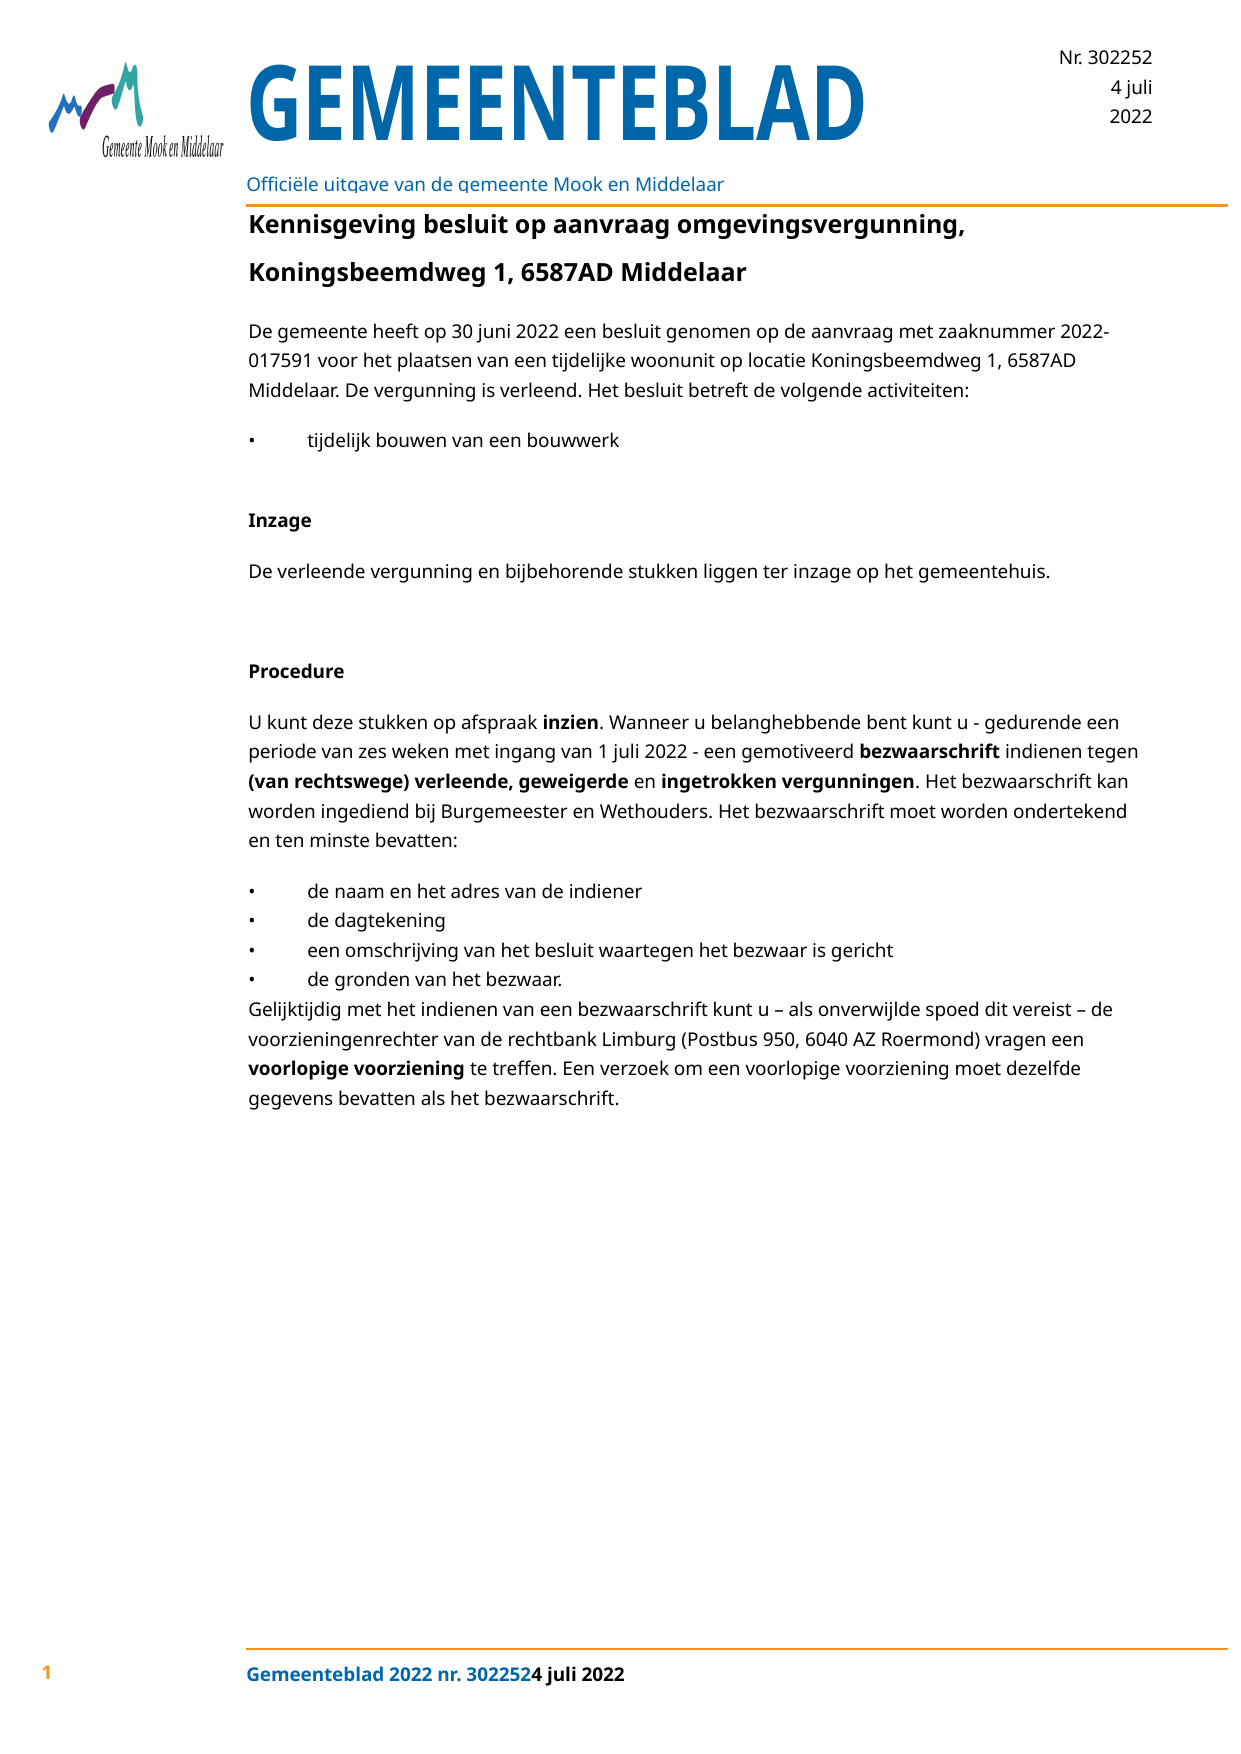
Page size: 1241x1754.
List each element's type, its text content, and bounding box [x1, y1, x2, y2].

list een omschrijving van het besluit waartegen het bezwaar is gericht [248, 937, 1152, 963]
picture [41, 47, 231, 172]
list de naam en het adres van de indiener [248, 878, 1152, 904]
text Inzage [248, 507, 1152, 533]
text Gelijktijdig met het indienen van een bezwaarschrift kunt u – als onverwijlde spoed dit vereist – de voorzieningenrechter van de rechtbank Limburg (Postbus 950, 6040 AZ Roermond) vragen een voorlopige voorziening te treffen. Een verzoek om een voorlopige voorziening moet dezelfde gegevens bevatten als het bezwaarschrift. [248, 996, 1152, 1111]
text De verleende vergunning en bijbehorende stukken liggen ter inzage op het gemeentehuis. [248, 558, 1152, 584]
text U kunt deze stukken op afspraak inzien. Wanneer u belanghebbende bent kunt u - gedurende een periode van zes weken met ingang van 1 juli 2022 - een gemotiveerd bezwaarschrift indienen tegen (van rechtswege) verleende, geweigerde en ingetrokken vergunningen. Het bezwaarschrift kan worden ingediend bij Burgemeester en Wethouders. Het bezwaarschrift moet worden ondertekend en ten minste bevatten: [248, 709, 1152, 853]
text Kennisgeving besluit op aanvraag omgevingsvergunning, Koningsbeemdweg 1, 6587AD Middelaar [248, 207, 1152, 288]
list de dagtekening [248, 907, 1152, 933]
text Procedure [248, 659, 1152, 684]
text De gemeente heeft op 30 juni 2022 een besluit genomen op de aanvraag met zaaknummer 2022-017591 voor het plaatsen van een tijdelijke woonunit op locatie Koningsbeemdweg 1, 6587AD Middelaar. De vergunning is verleend. Het besluit betreft de volgende activiteiten: [248, 318, 1152, 403]
list tijdelijk bouwen van een bouwwerk [248, 427, 1152, 453]
list de gronden van het bezwaar. [248, 967, 1152, 992]
